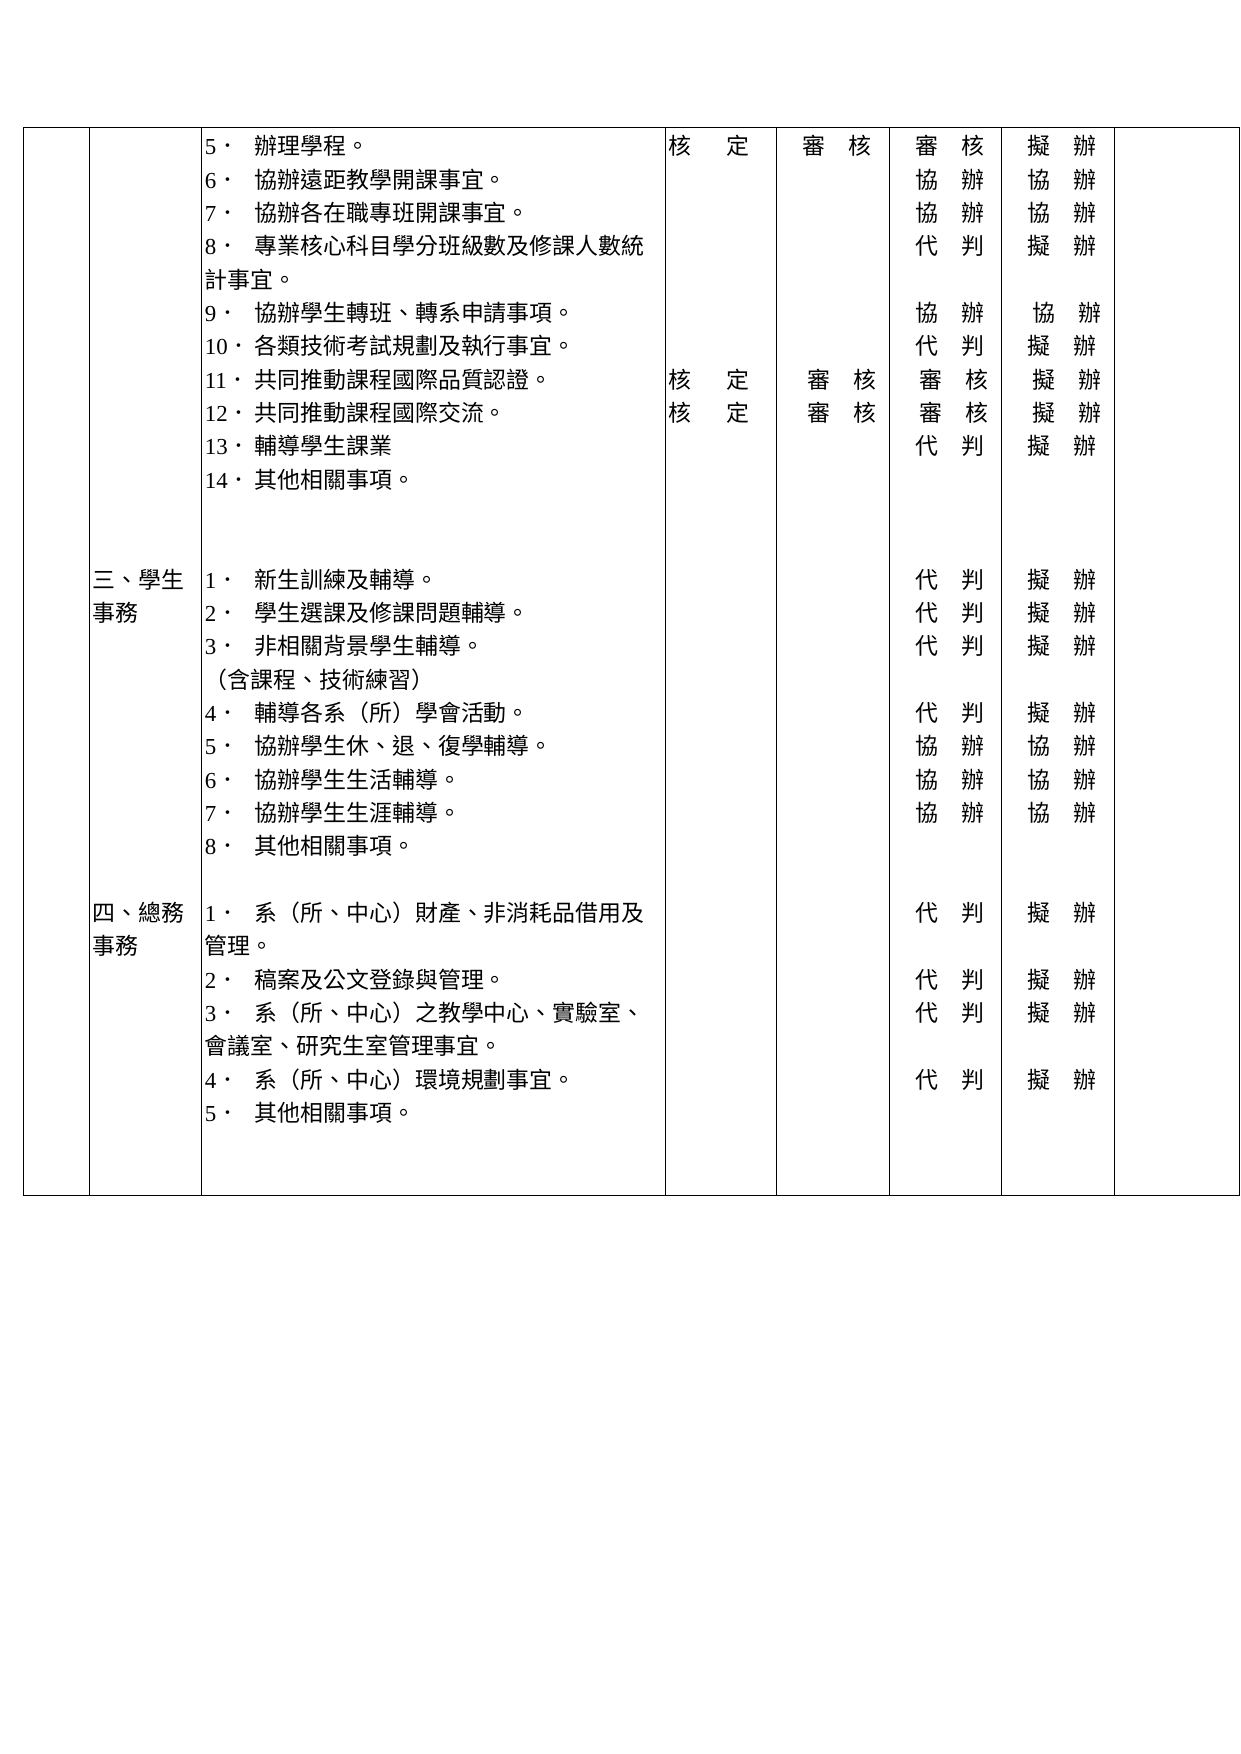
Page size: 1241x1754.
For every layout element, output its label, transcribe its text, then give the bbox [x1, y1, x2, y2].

table_cell [24, 128, 89, 1195]
table_cell 綜合 業務 二、教學業務 三、學生事務 四、總務事務 [90, 128, 201, 1195]
table_cell 核 定 核 定 核 定 [666, 128, 776, 1195]
table_cell 審 核 審 核 審 核 [777, 128, 889, 1195]
table_cell 擬 辦 協 辦 協 辦 擬 辦 協 辦 擬 辦 擬 辦 擬 辦 擬 辦 擬 辦 擬 辦 擬 辦 擬 辦 協 辦 協 辦 協 辦 擬 辦 擬 辦 擬 辦 擬 辦 [1002, 128, 1114, 1195]
table_cell 審 核 協 辦 協 辦 代 判 協 辦 代 判 審 核 審 核 代 判 代 判 代 判 代 判 代 判 協 辦 協 辦 協 辦 代 判 代 判 代 判 代 判 [890, 128, 1001, 1195]
table_cell [1115, 128, 1239, 1195]
table_cell 執行系（所、中心）年度計畫。 擬定系（所、中心）年度行事曆。 研擬修訂系（所、中心）相關工作流程及規章。 考核系（所、中心）工作績效。 系（所、中心）務會議之召開。 系（所、中心）教評會之召開。 系（所、中心）其他重要會議之召開。 系（所、中心）人力規劃。 協助招生相關事宜。 辦理教師聘任、升等、進修、 考核等初評事宜。 學生休、退學申請初核事宜。 辦理加退選專業核心科目互 換申請等初核事項。 必選修學分之抵免初核事宜。 協辦督學視導事宜。 實習教學之安排與規劃。 辦理學術研討會。 教師差假登記管理事宜。 系（所、中心）刊物彙編及印製。 辦理教師在職教育事宜。 新進教師始業教育事宜。 新增系（所、中心）規劃事宜。 各系所至校外機構進行學術性 問卷調查、蒐集資料。 其他相關事項。 臨時交辦事項。 課程（含寒暑假）安排。 協辦共同必修科目監考。 系（所、中心）教學品質之控管（包括品管與教學課程評鑑）。 系（所、中心）教學改進研討。 辦理學程。 協辦遠距教學開課事宜。 協辦各在職專班開課事宜。 專業核心科目學分班級數及修課人數統計事宜。 協辦學生轉班、轉系申請事項。 各類技術考試規劃及執行事宜。 共同推動課程國際品質認證。 共同推動課程國際交流。 輔導學生課業 其他相關事項。 新生訓練及輔導。 學生選課及修課問題輔導。 非相關背景學生輔導。 （含課程、技術練習） 輔導各系（所）學會活動。 協辦學生休、退、復學輔導。 協辦學生生活輔導。 協辦學生生涯輔導。 其他相關事項。 系（所、中心）財產、非消耗品借用及管理。 稿案及公文登錄與管理。 系（所、中心）之教學中心、實驗室、會議室、研究生室管理事宜。 系（所、中心）環境規劃事宜。 其他相關事項。 [202, 128, 665, 1195]
